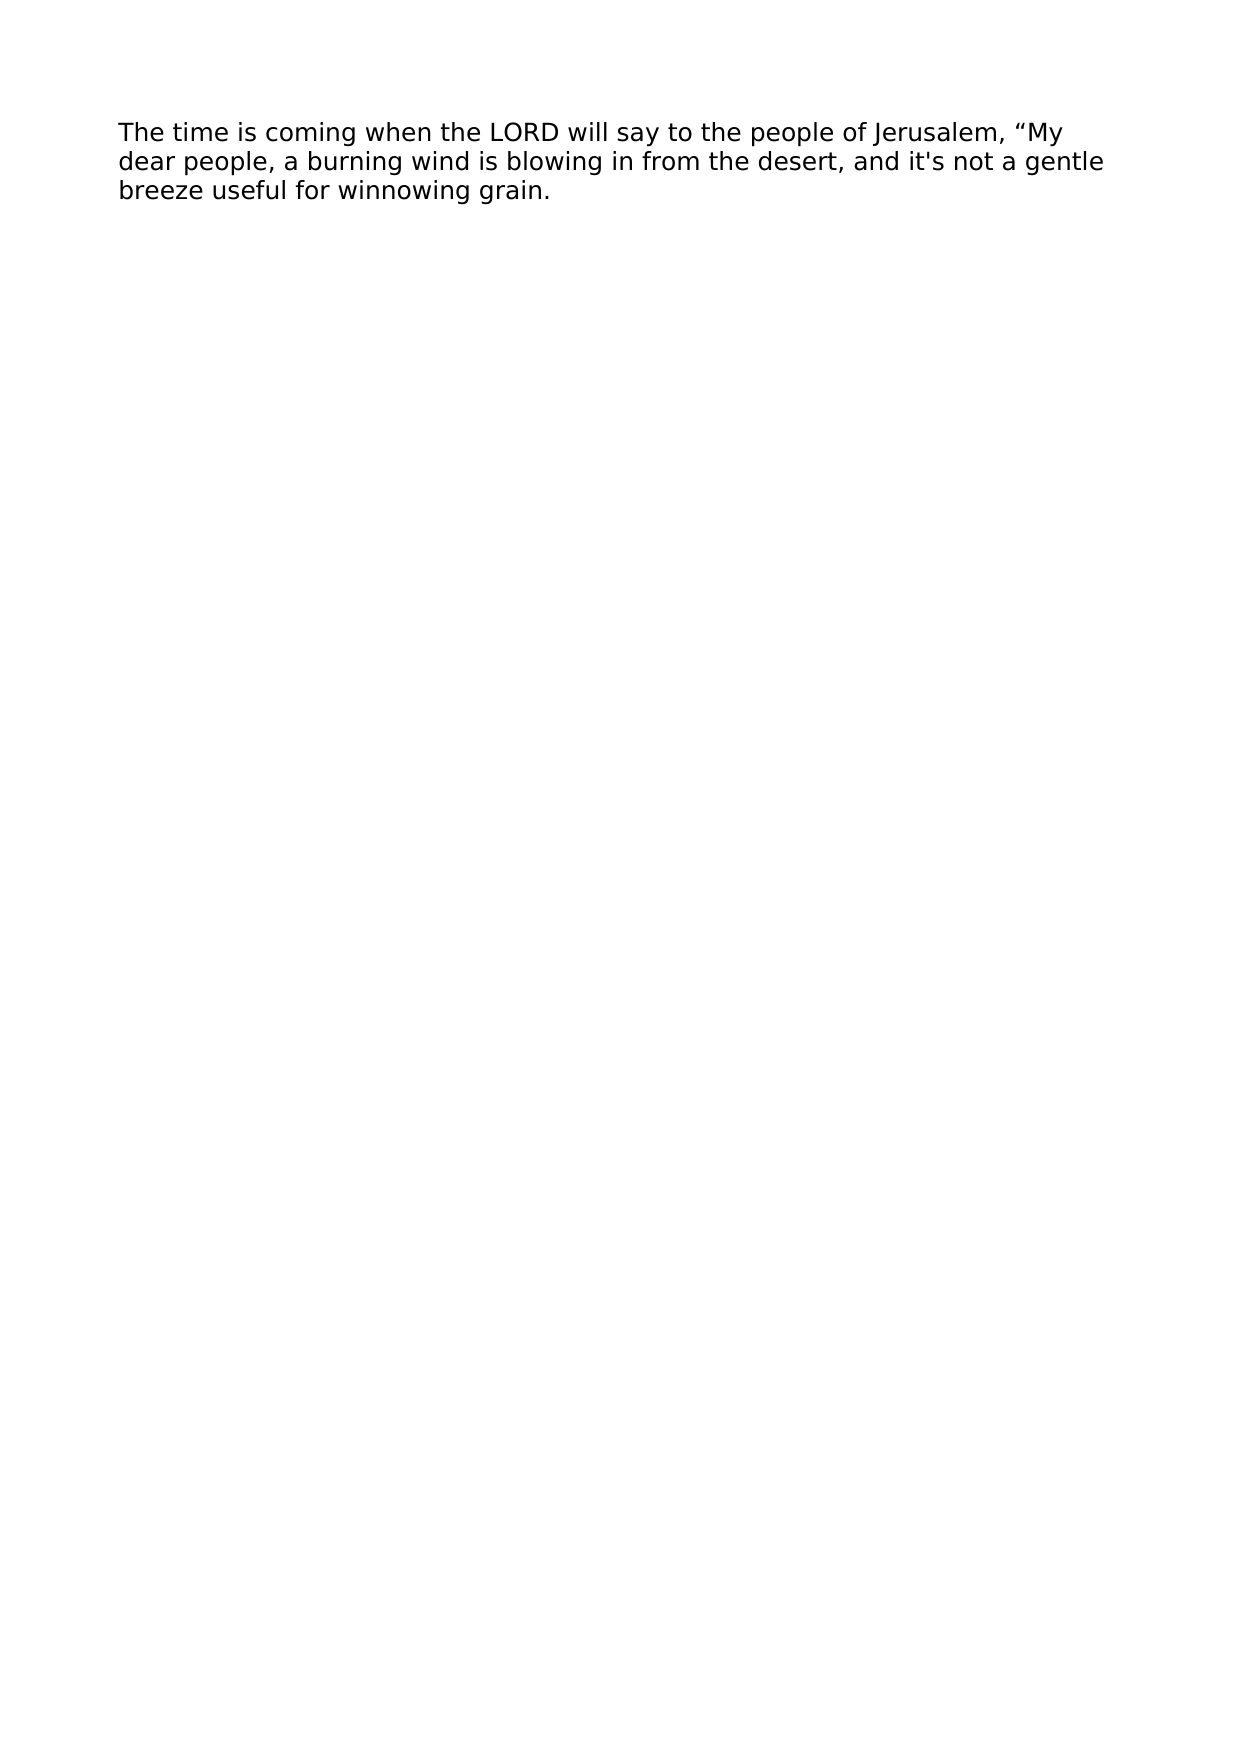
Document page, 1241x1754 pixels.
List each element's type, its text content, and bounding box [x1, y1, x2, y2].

text The time is coming when the LORD will say to the people of Jerusalem, “My dear people, a burning wind is blowing in from the desert, and it's not a gentle breeze useful for winnowing grain. [118, 118, 1122, 206]
